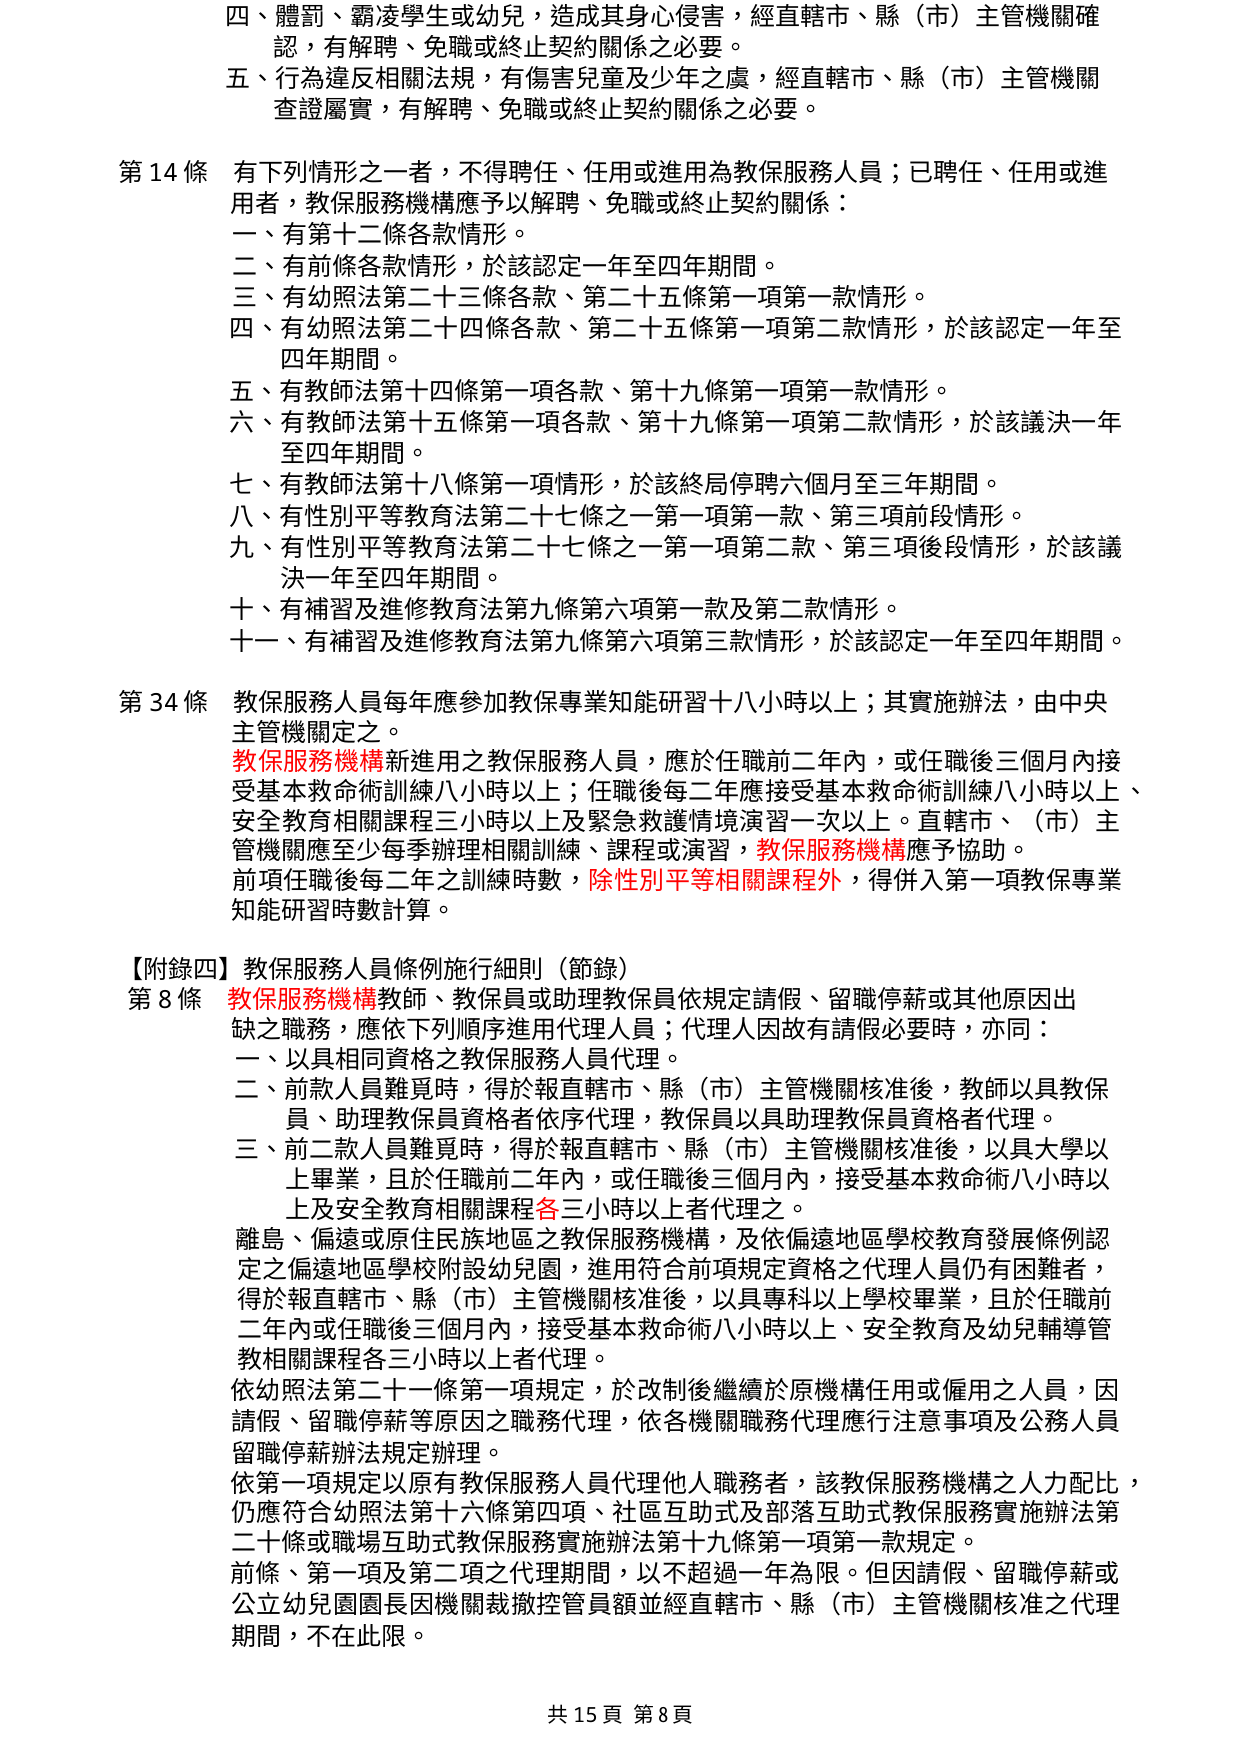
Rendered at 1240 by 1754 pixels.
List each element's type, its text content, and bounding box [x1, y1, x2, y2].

text 第8條 教保服務機構教師、教保員或助理教保員依規定請假、留職停薪或其他原因出缺之職務，應依下列順序進用代理人員；代理人因故有請假必要時，亦同： [127, 985, 1081, 1044]
text 十、有補習及進修教育法第九條第六項第一款及第二款情形。 [229, 594, 1122, 625]
text 四、有幼照法第二十四條各款、第二十五條第一項第二款情形，於該認定一年至四年期間。 [229, 312, 1122, 375]
text 八、有性別平等教育法第二十七條之一第一項第一款、第三項前段情形。 [229, 500, 1122, 531]
text 四、體罰、霸凌學生或幼兒，造成其身心侵害，經直轄市、縣（市）主管機關確認，有解聘、免職或終止契約關係之必要。 [225, 0, 1122, 62]
text 教保服務機構新進用之教保服務人員，應於任職前二年內，或任職後三個月內接受基本救命術訓練八小時以上；任職後每二年應接受基本救命術訓練八小時以上、安全教育相關課程三小時以上及緊急救護情境演習一次以上。直轄市、（市）主管機關應至少每季辦理相關訓練、課程或演習，教保服務機構應予協助。 [231, 747, 1123, 866]
text 五、行為違反相關法規，有傷害兒童及少年之虞，經直轄市、縣（市）主管機關查證屬實，有解聘、免職或終止契約關係之必要。 [225, 62, 1122, 125]
text 三、前二款人員難覓時，得於報直轄市、縣（市）主管機關核准後，以具大學以上畢業，且於任職前二年內，或任職後三個月內，接受基本救命術八小時以上及安全教育相關課程各三小時以上者代理之。 [234, 1134, 1122, 1224]
text 五、有教師法第十四條第一項各款、第十九條第一項第一款情形。 [229, 375, 1122, 406]
text 依幼照法第二十一條第一項規定，於改制後繼續於原機構任用或僱用之人員，因請假、留職停薪等原因之職務代理，依各機關職務代理應行注意事項及公務人員留職停薪辦法規定辦理。 [230, 1374, 1122, 1468]
text 九、有性別平等教育法第二十七條之一第一項第二款、第三項後段情形，於該議決一年至四年期間。 [229, 531, 1122, 594]
text 十一、有補習及進修教育法第九條第六項第三款情形，於該認定一年至四年期間。 [229, 625, 1138, 656]
text 六、有教師法第十五條第一項各款、第十九條第一項第二款情形，於該議決一年 至四年期間。 [229, 406, 1122, 469]
text 一、以具相同資格之教保服務人員代理。 [235, 1044, 1122, 1074]
text 依第一項規定以原有教保服務人員代理他人職務者，該教保服務機構之人力配比，仍應符合幼照法第十六條第四項、社區互助式及部落互助式教保服務實施辦法第二十條或職場互助式教保服務實施辦法第十九條第一項第一款規定。 [230, 1468, 1122, 1557]
text 七、有教師法第十八條第一項情形，於該終局停聘六個月至三年期間。 [229, 469, 1122, 500]
text 二、有前條各款情形，於該認定一年至四年期間。 [232, 250, 1122, 281]
text 一、有第十二條各款情形。 [232, 219, 1122, 250]
text 二、前款人員難覓時，得於報直轄市、縣（市）主管機關核准後，教師以具教保員、助理教保員資格者依序代理，教保員以具助理教保員資格者代理。 [234, 1074, 1122, 1134]
text 第34條 教保服務人員每年應參加教保專業知能研習十八小時以上；其實施辦法，由中央主管機關定之。 [119, 687, 1122, 747]
text 【附錄四】教保服務人員條例施行細則（節錄） [119, 955, 1122, 985]
text 前條、第一項及第二項之代理期間，以不超過一年為限。但因請假、留職停薪或公立幼兒園園長因機關裁撤控管員額並經直轄市、縣（市）主管機關核准之代理期間，不在此限。 [230, 1557, 1122, 1652]
text 前項任職後每二年之訓練時數，除性別平等相關課程外，得併入第一項教保專業知能研習時數計算。 [231, 866, 1122, 925]
text 第14條 有下列情形之一者，不得聘任、任用或進用為教保服務人員；已聘任、任用或進用者，教保服務機構應予以解聘、免職或終止契約關係： [118, 156, 1122, 219]
text 三、有幼照法第二十三條各款、第二十五條第一項第一款情形。 [232, 281, 1122, 312]
text 離島、偏遠或原住民族地區之教保服務機構，及依偏遠地區學校教育發展條例認定之偏遠地區學校附設幼兒園，進用符合前項規定資格之代理人員仍有困難者，得於報直轄市、縣（市）主管機關核准後，以具專科以上學校畢業，且於任職前二年內或任職後三個月內，接受基本救命術八小時以上、安全教育及幼兒輔導管教相關課程各三小時以上者代理。 [236, 1224, 1122, 1374]
